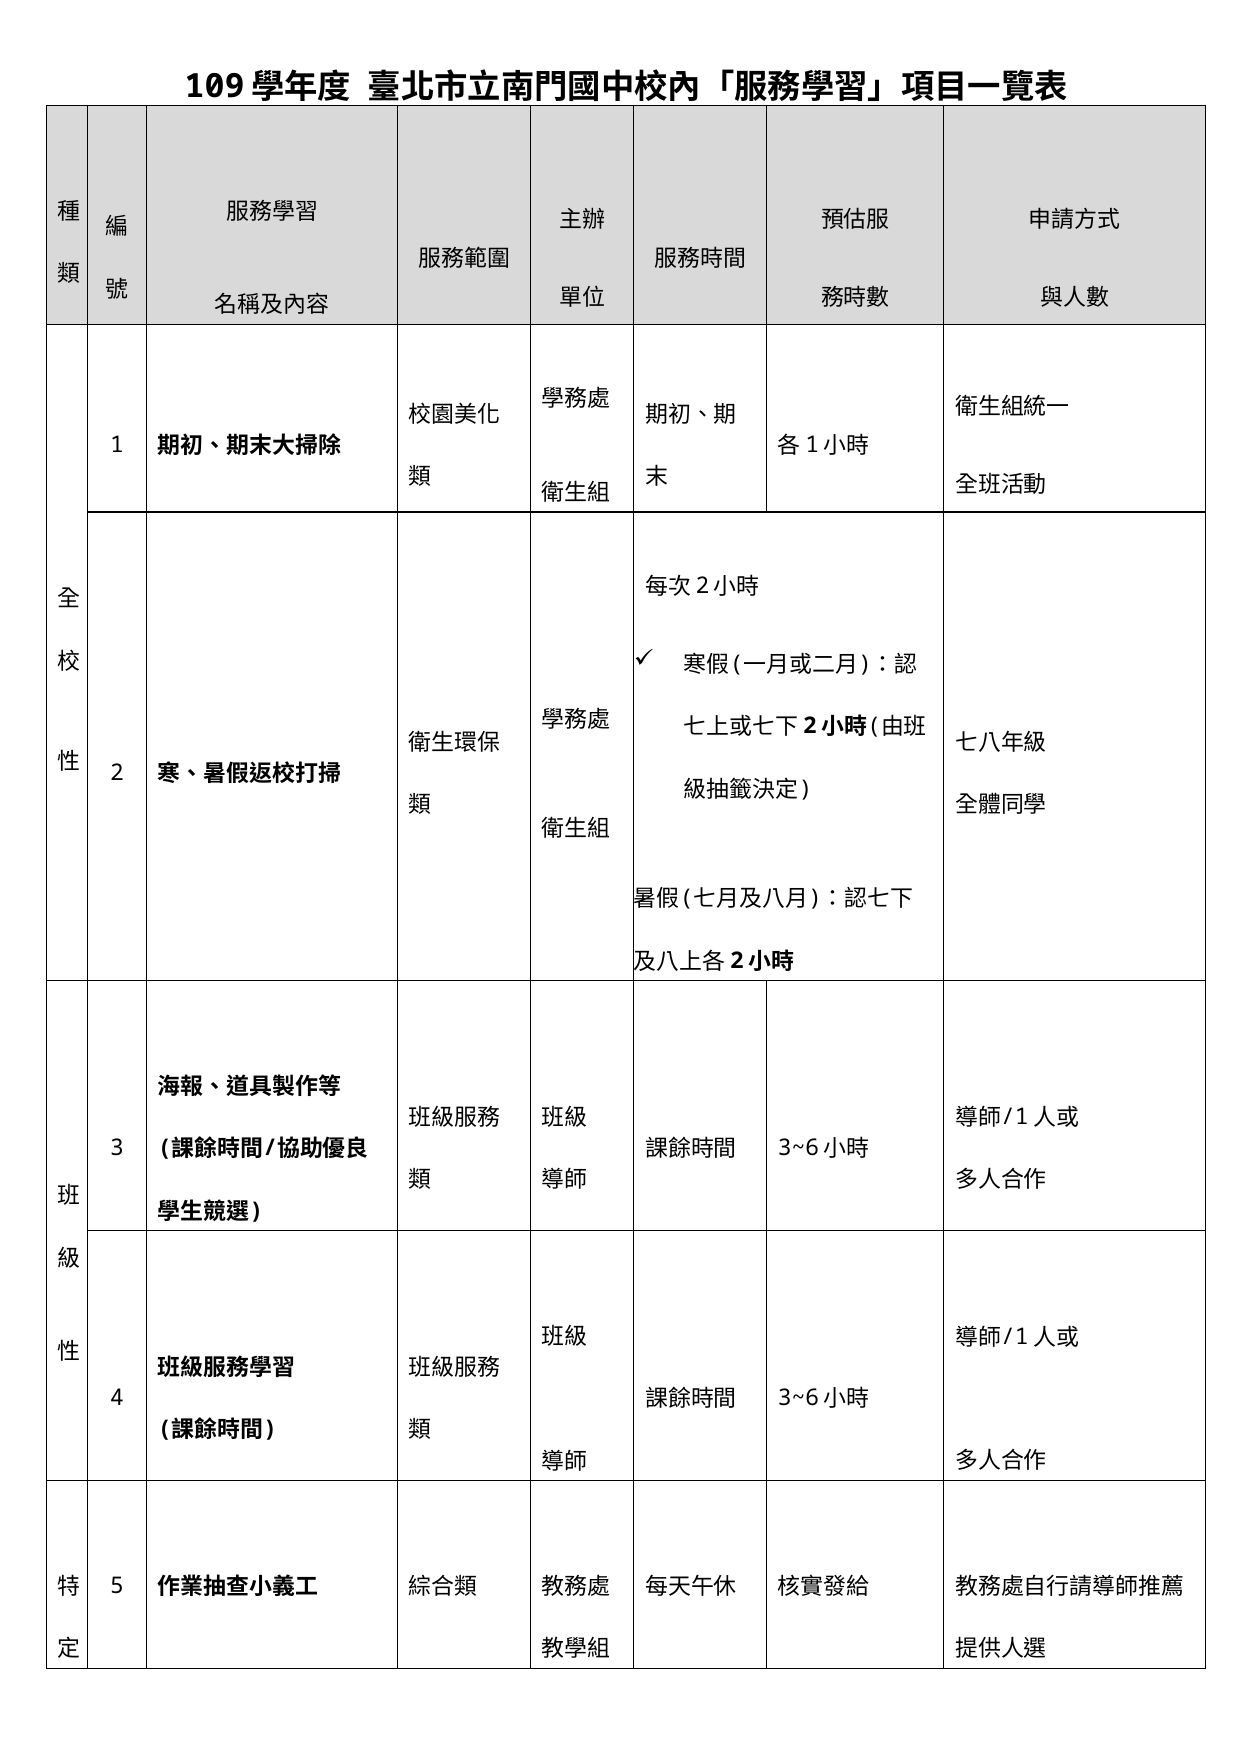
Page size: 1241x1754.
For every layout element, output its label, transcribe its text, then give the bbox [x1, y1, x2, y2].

table_cell 班級 導師 [531, 1231, 633, 1480]
table_cell 3~6小時 [767, 981, 943, 1230]
table_cell 導師/1人或 多人合作 [944, 1231, 1205, 1480]
table_cell 班級服務類 [398, 981, 530, 1230]
table_cell 每次2小時 寒假(一月或二月)：認七上或七下2小時(由班級抽籤決定) 暑假(七月及八月)：認七下及八上各2小時 [634, 513, 943, 980]
table_cell 班級服務類 [398, 1231, 530, 1480]
table_cell 班級服務學習 (課餘時間) [147, 1231, 397, 1480]
table_cell 期初、期末 [634, 325, 766, 511]
table_cell 七八年級 全體同學 [944, 513, 1205, 980]
table_cell 衛生組統一 全班活動 [944, 325, 1205, 511]
table_header 編號 [88, 106, 146, 324]
table_cell 2 [88, 513, 146, 980]
table_cell 衛生環保類 [398, 513, 530, 980]
table_cell 作業抽查小義工 [147, 1481, 397, 1668]
table_cell 海報、道具製作等 (課餘時間/協助優良學生競選) [147, 981, 397, 1230]
table_cell 全 校 性 [47, 325, 87, 980]
table_cell 各1小時 [767, 325, 943, 511]
table_cell 教務處 教學組 [531, 1481, 633, 1668]
table_header 服務範圍 [398, 106, 530, 324]
table_cell 期初、期末大掃除 [147, 325, 397, 511]
table_cell 綜合類 [398, 1481, 530, 1668]
table_cell 寒、暑假返校打掃 [147, 513, 397, 980]
table_cell 課餘時間 [634, 1231, 766, 1480]
table_cell 導師/1人或 多人合作 [944, 981, 1205, 1230]
table_cell 4 [88, 1231, 146, 1480]
table_header 服務學習 名稱及內容 [147, 106, 397, 324]
table_cell 3~6小時 [767, 1231, 943, 1480]
table_cell 3 [88, 981, 146, 1230]
table_cell 學務處 衛生組 [531, 325, 633, 511]
table_header 服務時間 [634, 106, 766, 324]
table_cell 課餘時間 [634, 981, 766, 1230]
table_cell 每天午休 [634, 1481, 766, 1668]
table_header 申請方式 與人數 [944, 106, 1205, 324]
table_header 主辦 單位 [531, 106, 633, 324]
table_cell 班級 導師 [531, 981, 633, 1230]
table_cell 核實發給 [767, 1481, 943, 1668]
table_header 預估服 務時數 [767, 106, 943, 324]
table_cell 5 [88, 1481, 146, 1668]
table_cell 1 [88, 325, 146, 511]
table_cell 教務處自行請導師推薦提供人選 [944, 1481, 1205, 1668]
table_cell 班 級 性 [47, 981, 87, 1480]
table_cell 校園美化類 [398, 325, 530, 511]
table_cell 特 定 [47, 1481, 87, 1668]
text 109學年度 臺北市立南門國中校內「服務學習」項目一覽表 [100, 43, 1152, 105]
table_cell 學務處 衛生組 [531, 513, 633, 980]
table_header 種類 [47, 106, 87, 324]
